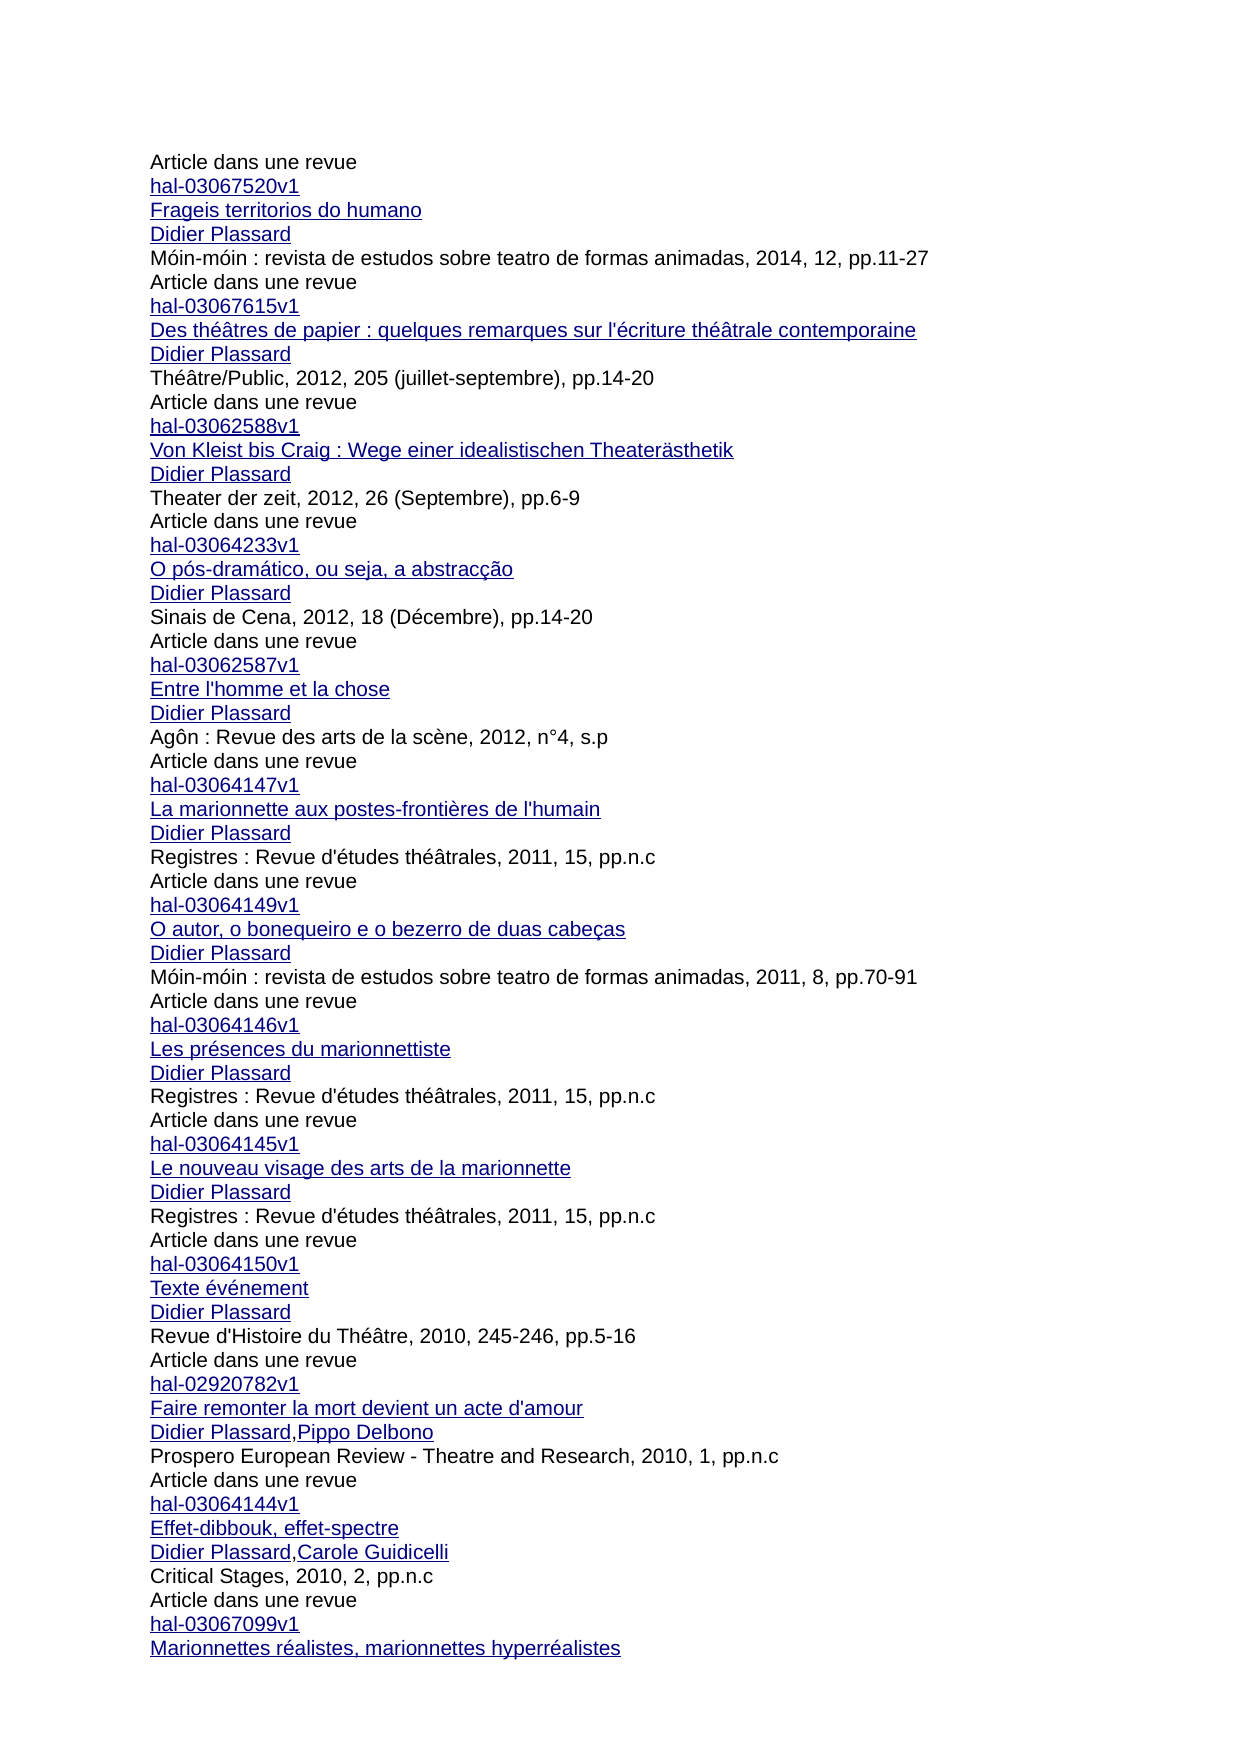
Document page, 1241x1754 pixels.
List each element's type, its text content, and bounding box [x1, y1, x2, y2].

table_cell Texte événement Didier Plassard Revue d'Histoire du Théâtre, 2010, 245-246, pp.5-16 Article dans une revue hal-02920782v1 [150, 1276, 1090, 1396]
table_cell Marionnettes réalistes, marionnettes hyperréalistes [150, 1635, 1090, 1659]
table_cell Article dans une revue hal-03067520v1 [150, 150, 1090, 198]
table_cell Frageis territorios do humano Didier Plassard Móin-móin : revista de estudos sobre teatro de formas animadas, 2014, 12, pp.11-27 Article dans une revue hal-03067615v1 [150, 198, 1090, 318]
table_cell La marionnette aux postes-frontières de l'humain Didier Plassard Registres : Revue d'études théâtrales, 2011, 15, pp.n.c Article dans une revue hal-03064149v1 [150, 797, 1090, 917]
table_cell O autor, o bonequeiro e o bezerro de duas cabeças Didier Plassard Móin-móin : revista de estudos sobre teatro de formas animadas, 2011, 8, pp.70-91 Article dans une revue hal-03064146v1 [150, 917, 1090, 1036]
table_cell O pós-dramático, ou seja, a abstracção Didier Plassard Sinais de Cena, 2012, 18 (Décembre), pp.14-20 Article dans une revue hal-03062587v1 [150, 557, 1090, 677]
table_cell Von Kleist bis Craig : Wege einer idealistischen Theaterästhetik Didier Plassard Theater der zeit, 2012, 26 (Septembre), pp.6-9 Article dans une revue hal-03064233v1 [150, 438, 1090, 557]
table_cell Entre l'homme et la chose Didier Plassard Agôn : Revue des arts de la scène, 2012, n°4, s.p Article dans une revue hal-03064147v1 [150, 677, 1090, 797]
table_cell Faire remonter la mort devient un acte d'amour Didier Plassard,Pippo Delbono Prospero European Review - Theatre and Research, 2010, 1, pp.n.c Article dans une revue hal-03064144v1 [150, 1396, 1090, 1516]
table_cell Des théâtres de papier : quelques remarques sur l'écriture théâtrale contemporaine Didier Plassard Théâtre/Public, 2012, 205 (juillet-septembre), pp.14-20 Article dans une revue hal-03062588v1 [150, 318, 1090, 437]
table_cell Le nouveau visage des arts de la marionnette Didier Plassard Registres : Revue d'études théâtrales, 2011, 15, pp.n.c Article dans une revue hal-03064150v1 [150, 1156, 1090, 1276]
table_cell Les présences du marionnettiste Didier Plassard Registres : Revue d'études théâtrales, 2011, 15, pp.n.c Article dans une revue hal-03064145v1 [150, 1036, 1090, 1156]
table_cell Effet-dibbouk, effet-spectre Didier Plassard,Carole Guidicelli Critical Stages, 2010, 2, pp.n.c Article dans une revue hal-03067099v1 [150, 1516, 1090, 1635]
